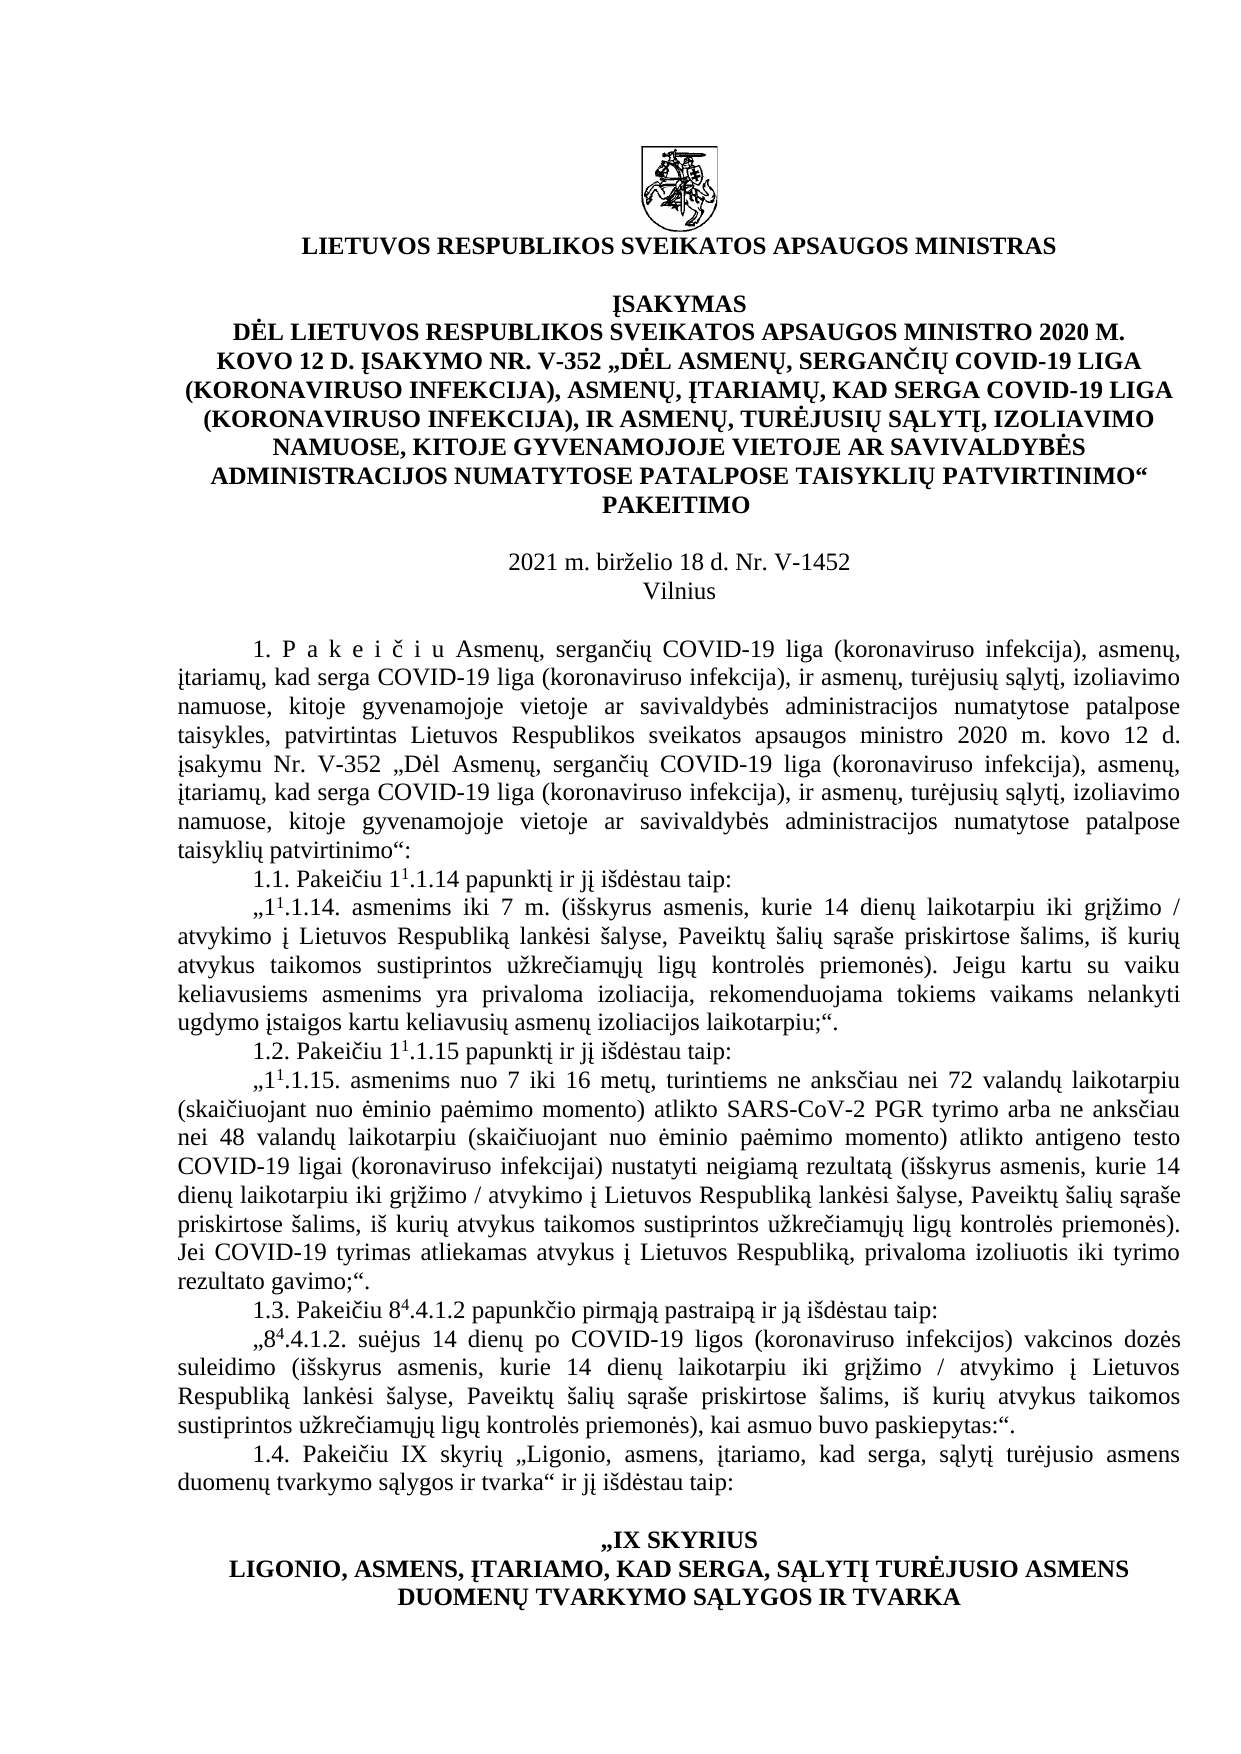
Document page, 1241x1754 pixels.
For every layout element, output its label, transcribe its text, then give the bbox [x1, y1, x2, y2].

text „IX SKYRIUS [177, 1525, 1181, 1554]
text DĖL LIETUVOS RESPUBLIKOS SVEIKATOS APSAUGOS MINISTRO 2020 M. KOVO 12 D. ĮSAKYMO NR. V-352 „DĖL ASMENŲ, SERGANČIŲ COVID-19 LIGA (KORONAVIRUSO INFEKCIJA), ASMENŲ, ĮTARIAMŲ, KAD SERGA COVID-19 LIGA (KORONAVIRUSO INFEKCIJA), IR ASMENŲ, TURĖJUSIŲ SĄLYTĮ, IZOLIAVIMO NAMUOSE, KITOJE GYVENAMOJOJE VIETOJE AR SAVIVALDYBĖS ADMINISTRACIJOS NUMATYTOSE PATALPOSE TAISYKLIŲ PATVIRTINIMO“ PAKEITIMO [177, 317, 1181, 519]
text „84.4.1.2. suėjus 14 dienų po COVID-19 ligos (koronaviruso infekcijos) vakcinos dozės suleidimo (išskyrus asmenis, kurie 14 dienų laikotarpiu iki grįžimo / atvykimo į Lietuvos Respubliką lankėsi šalyse, Paveiktų šalių sąraše priskirtose šalims, iš kurių atvykus taikomos sustiprintos užkrečiamųjų ligų kontrolės priemonės), kai asmuo buvo paskiepytas:“. [177, 1324, 1181, 1439]
text DUOMENŲ TVARKYMO SĄLYGOS IR TVARKA [177, 1582, 1181, 1611]
text LIGONIO, ASMENS, ĮTARIAMO, KAD SERGA, SĄLYTĮ TURĖJUSIO ASMENS [177, 1554, 1181, 1582]
text ĮSAKYMAS [177, 289, 1181, 317]
text 2021 m. birželio 18 d. Nr. V-1452 [177, 547, 1181, 576]
text 1.3. Pakeičiu 84.4.1.2 papunkčio pirmąją pastraipą ir ją išdėstau taip: [177, 1295, 1181, 1324]
text LIETUVOS RESPUBLIKOS SVEIKATOS APSAUGOS MINISTRAS [177, 231, 1181, 260]
text „11.1.14. asmenims iki 7 m. (išskyrus asmenis, kurie 14 dienų laikotarpiu iki grįžimo / atvykimo į Lietuvos Respubliką lankėsi šalyse, Paveiktų šalių sąraše priskirtose šalims, iš kurių atvykus taikomos sustiprintos užkrečiamųjų ligų kontrolės priemonės). Jeigu kartu su vaiku keliavusiems asmenims yra privaloma izoliacija, rekomenduojama tokiems vaikams nelankyti ugdymo įstaigos kartu keliavusių asmenų izoliacijos laikotarpiu;“. [177, 892, 1181, 1036]
text 1.1. Pakeičiu 11.1.14 papunktį ir jį išdėstau taip: [177, 864, 1181, 892]
text Vilnius [177, 576, 1181, 605]
text 1.2. Pakeičiu 11.1.15 papunktį ir jį išdėstau taip: [177, 1036, 1181, 1065]
text 1.4. Pakeičiu IX skyrių „Ligonio, asmens, įtariamo, kad serga, sąlytį turėjusio asmens duomenų tvarkymo sąlygos ir tvarka“ ir jį išdėstau taip: [177, 1439, 1181, 1496]
text „11.1.15. asmenims nuo 7 iki 16 metų, turintiems ne anksčiau nei 72 valandų laikotarpiu (skaičiuojant nuo ėminio paėmimo momento) atlikto SARS-CoV-2 PGR tyrimo arba ne anksčiau nei 48 valandų laikotarpiu (skaičiuojant nuo ėminio paėmimo momento) atlikto antigeno testo COVID-19 ligai (koronaviruso infekcijai) nustatyti neigiamą rezultatą (išskyrus asmenis, kurie 14 dienų laikotarpiu iki grįžimo / atvykimo į Lietuvos Respubliką lankėsi šalyse, Paveiktų šalių sąraše priskirtose šalims, iš kurių atvykus taikomos sustiprintos užkrečiamųjų ligų kontrolės priemonės). Jei COVID-19 tyrimas atliekamas atvykus į Lietuvos Respubliką, privaloma izoliuotis iki tyrimo rezultato gavimo;“. [177, 1065, 1181, 1295]
text 1. P a k e i č i u Asmenų, sergančių COVID-19 liga (koronaviruso infekcija), asmenų, įtariamų, kad serga COVID-19 liga (koronaviruso infekcija), ir asmenų, turėjusių sąlytį, izoliavimo namuose, kitoje gyvenamojoje vietoje ar savivaldybės administracijos numatytose patalpose taisykles, patvirtintas Lietuvos Respublikos sveikatos apsaugos ministro 2020 m. kovo 12 d. įsakymu Nr. V-352 „Dėl Asmenų, sergančių COVID-19 liga (koronaviruso infekcija), asmenų, įtariamų, kad serga COVID-19 liga (koronaviruso infekcija), ir asmenų, turėjusių sąlytį, izoliavimo namuose, kitoje gyvenamojoje vietoje ar savivaldybės administracijos numatytose patalpose taisyklių patvirtinimo“: [177, 634, 1181, 864]
